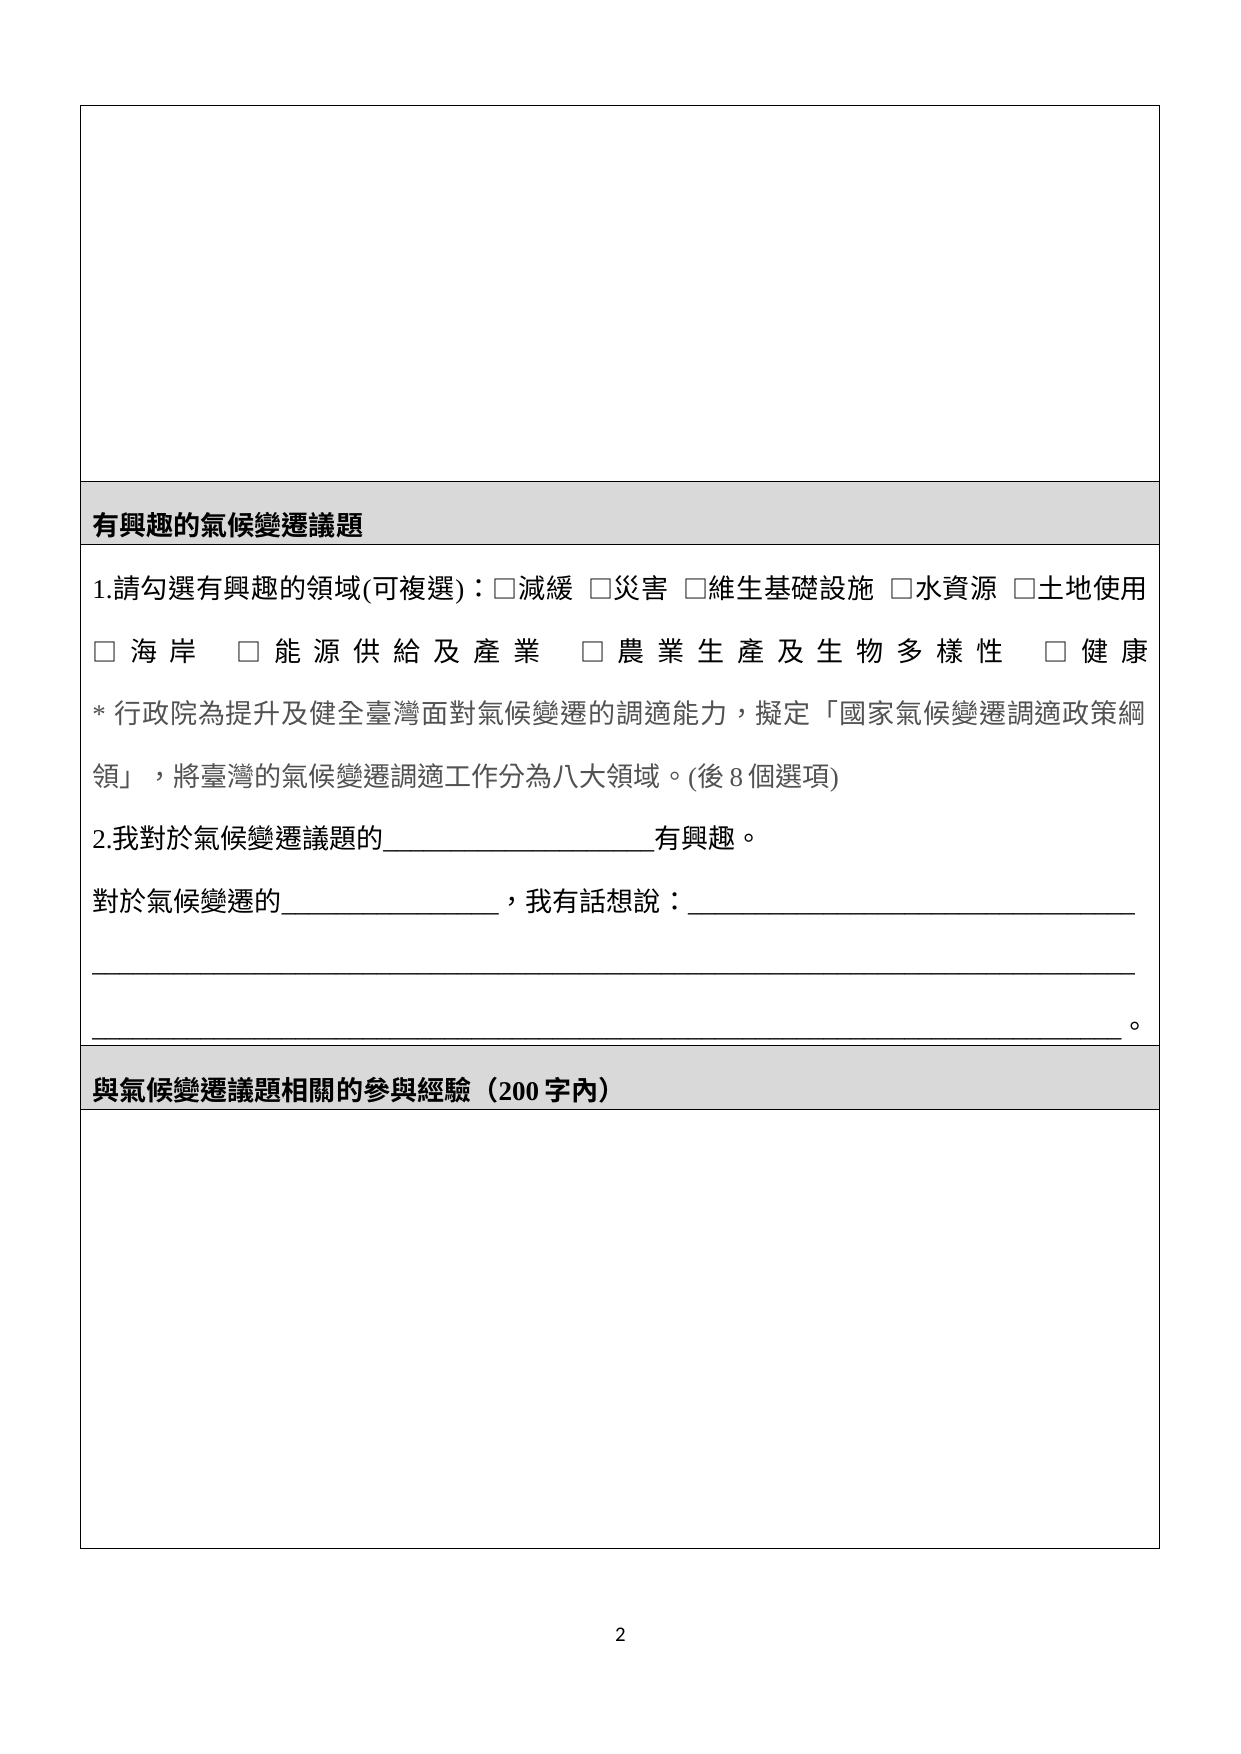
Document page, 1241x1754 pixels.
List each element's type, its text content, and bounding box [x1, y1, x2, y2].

table_cell 有興趣的氣候變遷議題 [81, 482, 1159, 544]
table_cell 1.請勾選有興趣的領域(可複選)：□減緩 □災害 □維生基礎設施 □水資源 □土地使用 □海岸 □能源供給及產業 □農業生產及生物多樣性 □健康 * 行政院為提升及健全臺灣面對氣候變遷的調適能力，擬定「國家氣候變遷調適政策綱領」，將臺灣的氣候變遷調適工作分為八大領域。(後8個選項) 2.我對於氣候變遷議題的____________________有興趣。 對於氣候變遷的________________，我有話想說：_________________________________ _____________________________________________________________________________ ____________________________________________________________________________。 [81, 545, 1159, 1045]
table_cell 與氣候變遷議題相關的參與經驗（200字內） [81, 1046, 1159, 1109]
table_cell [81, 106, 1159, 481]
table_cell [81, 1110, 1159, 1547]
